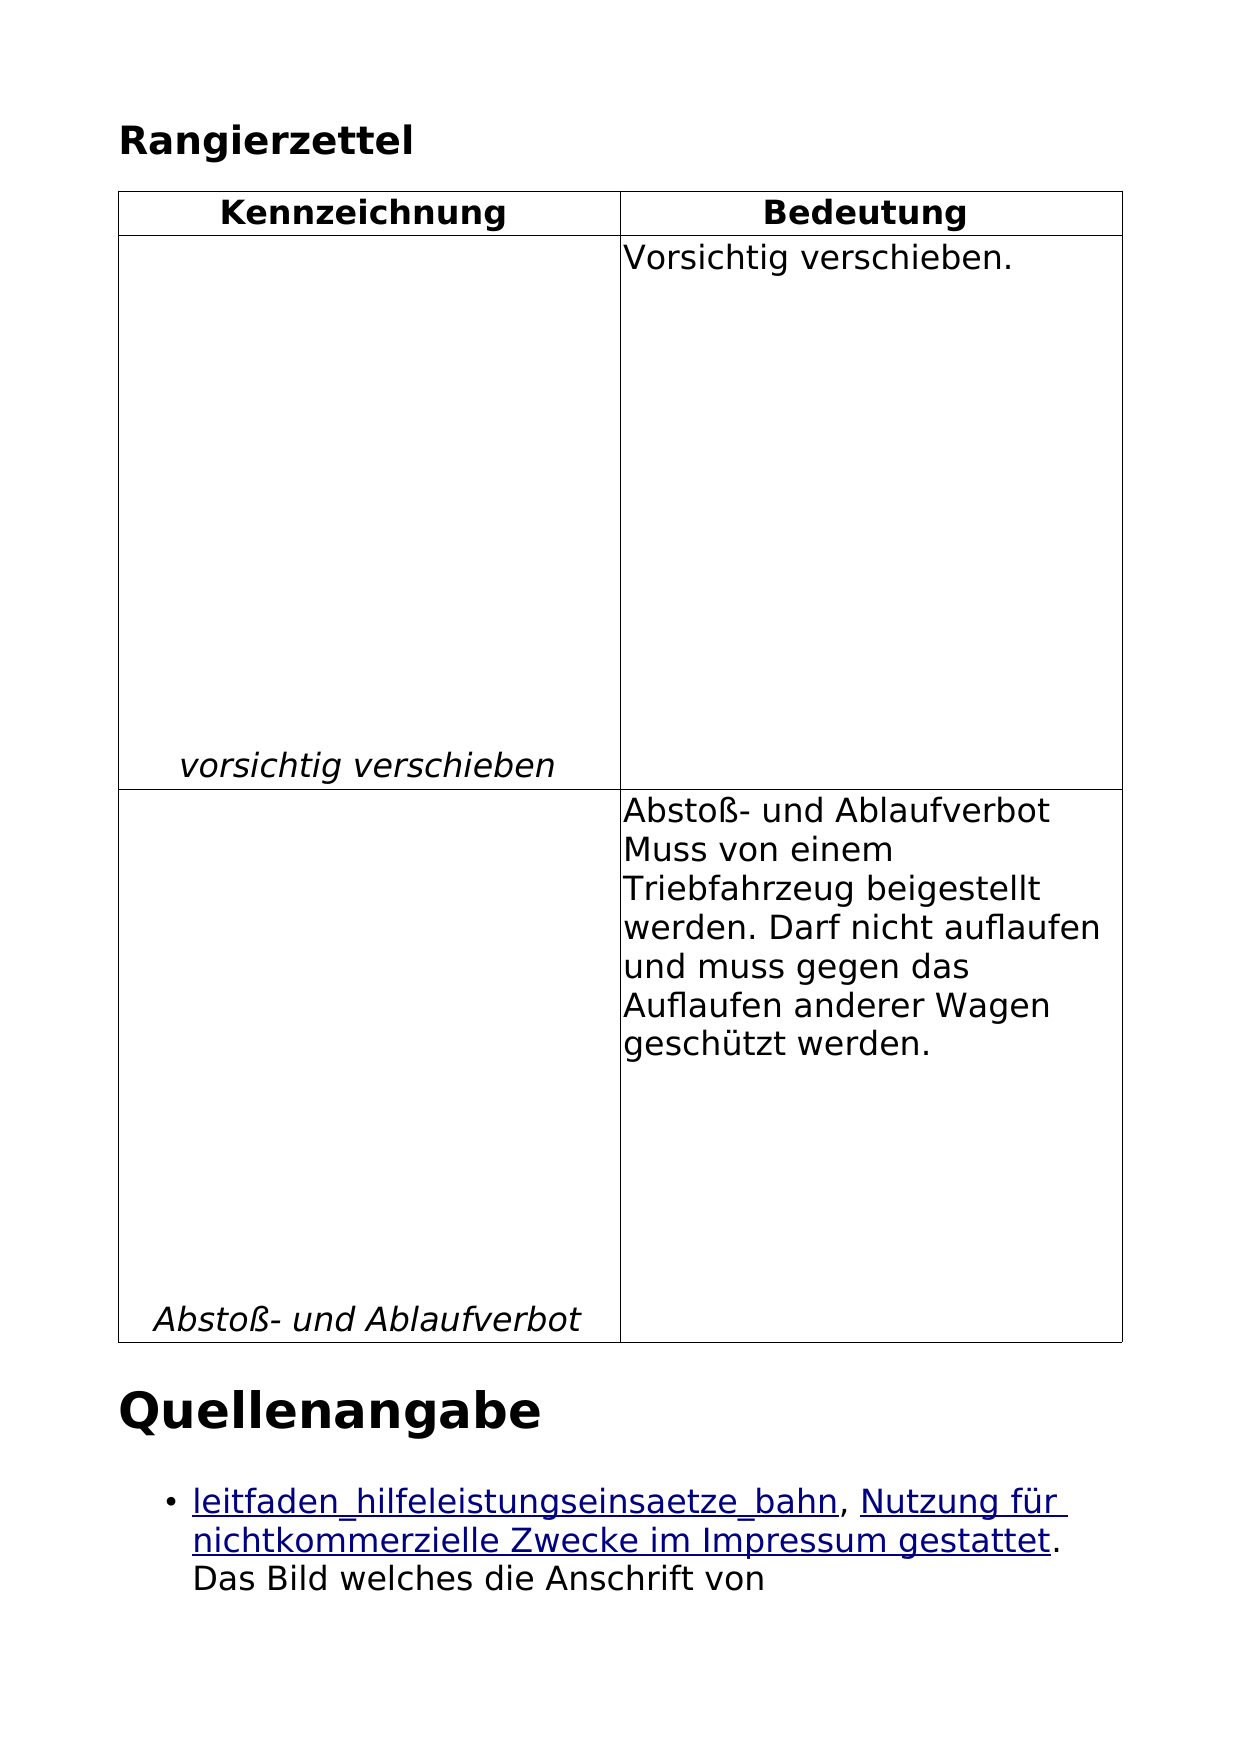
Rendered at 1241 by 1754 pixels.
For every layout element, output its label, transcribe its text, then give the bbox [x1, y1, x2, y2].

list leitfaden_hilfeleistungseinsaetze_bahn, Nutzung für nichtkommerzielle Zwecke im Impressum gestattet. Das Bild welches die Anschrift von [177, 1482, 1122, 1599]
subtitle Rangierzettel [118, 118, 1122, 163]
table_cell [119, 790, 620, 1342]
table_header Kennzeichnung [119, 192, 620, 235]
subtitle Quellenangabe [118, 1382, 1122, 1440]
table_cell Vorsichtig verschieben. [621, 236, 1122, 789]
table_cell Abstoß- und Ablaufverbot Muss von einem Triebfahrzeug beigestellt werden. Darf nicht auflaufen und muss gegen das Auflaufen anderer Wagen geschützt werden. [621, 790, 1122, 1342]
table_header Bedeutung [621, 192, 1122, 235]
table_cell [119, 236, 620, 789]
